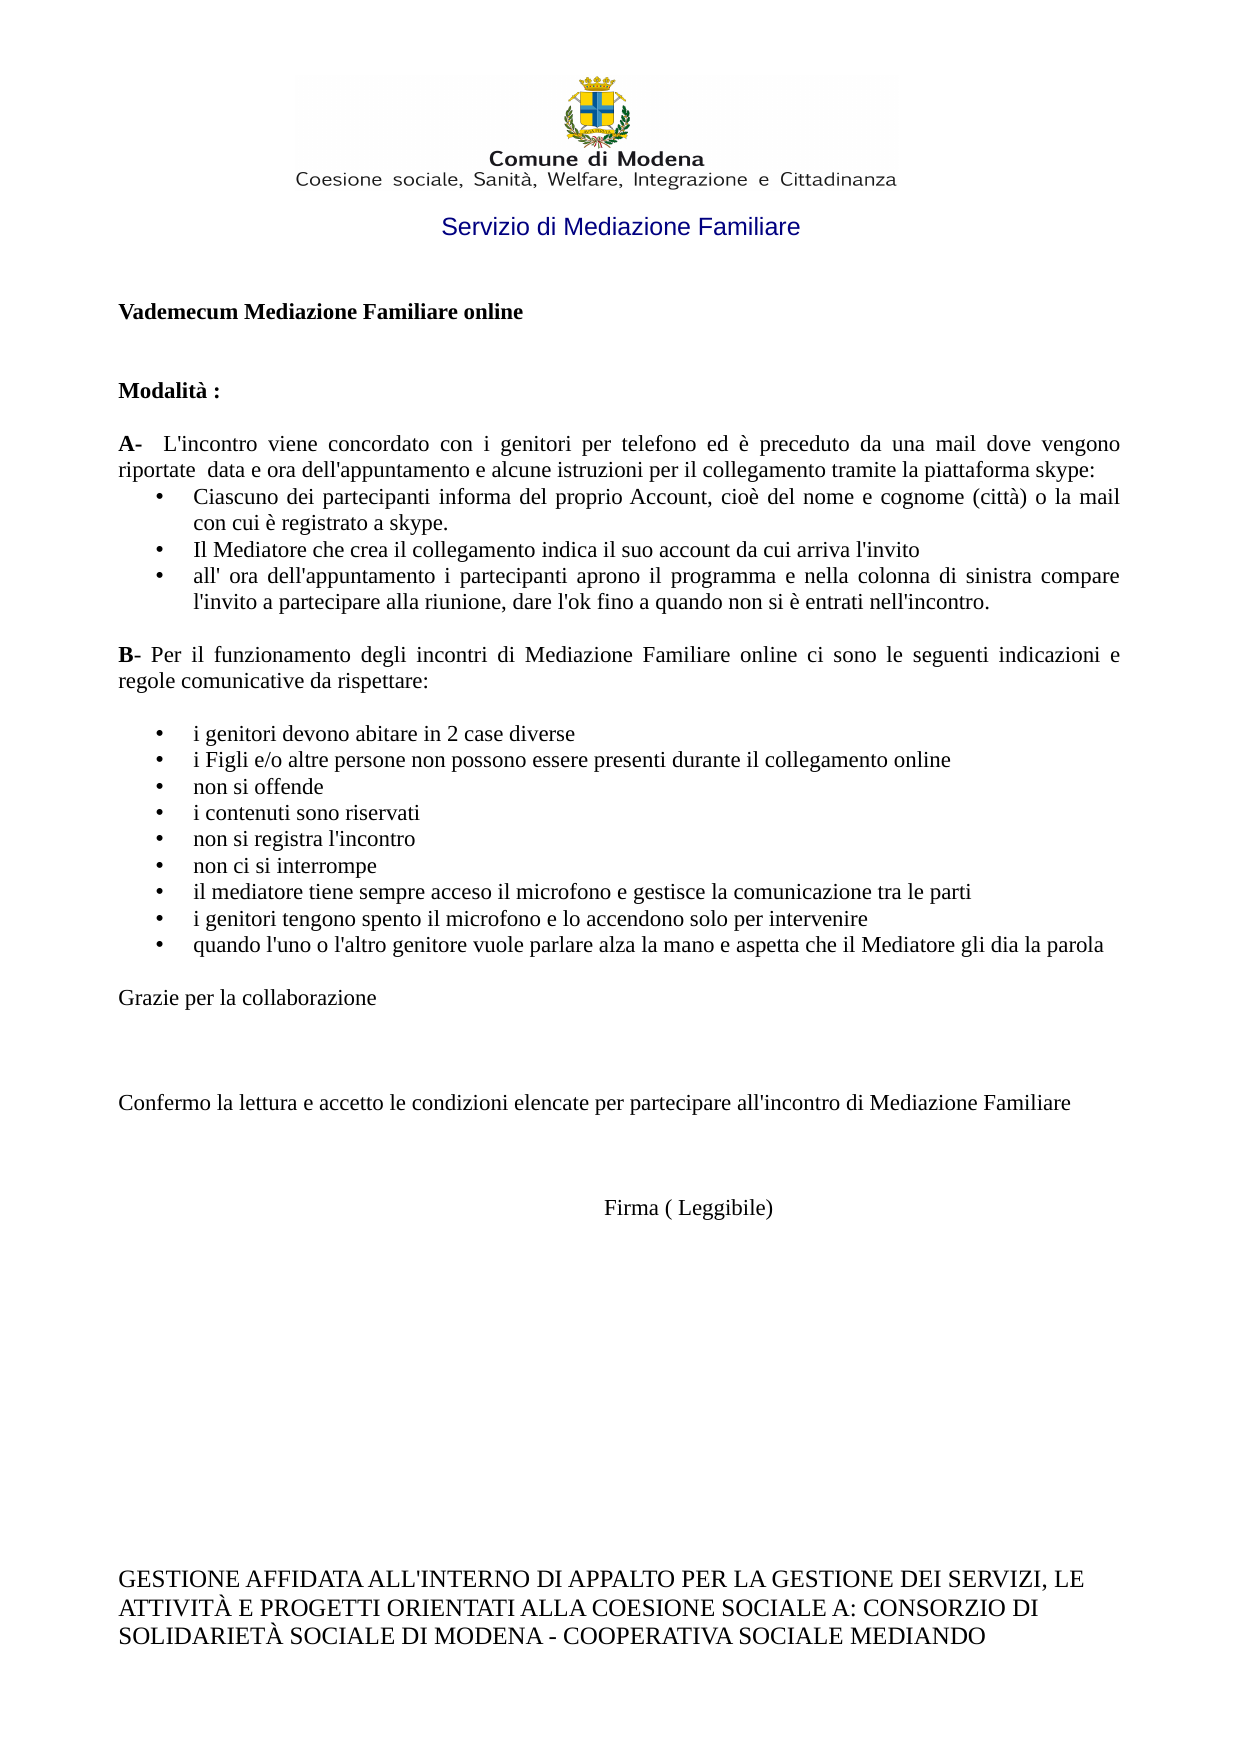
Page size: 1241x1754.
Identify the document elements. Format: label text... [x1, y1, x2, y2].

text B- Per il funzionamento degli incontri di Mediazione Familiare online ci sono le seguenti indicazioni e regole comunicative da rispettare: [118, 641, 1122, 694]
list Il Mediatore che crea il collegamento indica il suo account da cui arriva l'invito [156, 536, 1122, 562]
text Vademecum Mediazione Familiare online [118, 298, 1122, 325]
text Confermo la lettura e accetto le condizioni elencate per partecipare all'incontro di Mediazione Familiare [118, 1089, 1122, 1115]
list i genitori tengono spento il microfono e lo accendono solo per intervenire [156, 904, 1122, 931]
picture [294, 75, 899, 191]
list i contenuti sono riservati [156, 799, 1122, 826]
text A- L'incontro viene concordato con i genitori per telefono ed è preceduto da una mail dove vengono riportate data e ora dell'appuntamento e alcune istruzioni per il collegamento tramite la piattaforma skype: [118, 404, 1122, 483]
text Modalità : [118, 377, 1122, 404]
text Firma ( Leggibile) [118, 1194, 1122, 1221]
list non si registra l'incontro [156, 826, 1122, 852]
list i Figli e/o altre persone non possono essere presenti durante il collegamento online [156, 746, 1122, 773]
list all' ora dell'appuntamento i partecipanti aprono il programma e nella colonna di sinistra compare l'invito a partecipare alla riunione, dare l'ok fino a quando non si è entrati nell'incontro. [156, 562, 1122, 615]
text Servizio di Mediazione Familiare [118, 212, 1122, 241]
list non ci si interrompe [156, 852, 1122, 878]
list Ciascuno dei partecipanti informa del proprio Account, cioè del nome e cognome (città) o la mail con cui è registrato a skype. [156, 483, 1122, 536]
text Grazie per la collaborazione [118, 984, 1122, 1010]
list non si offende [156, 773, 1122, 799]
list i genitori devono abitare in 2 case diverse [156, 720, 1122, 746]
list il mediatore tiene sempre acceso il microfono e gestisce la comunicazione tra le parti [156, 878, 1122, 904]
list quando l'uno o l'altro genitore vuole parlare alza la mano e aspetta che il Mediatore gli dia la parola [156, 931, 1122, 957]
